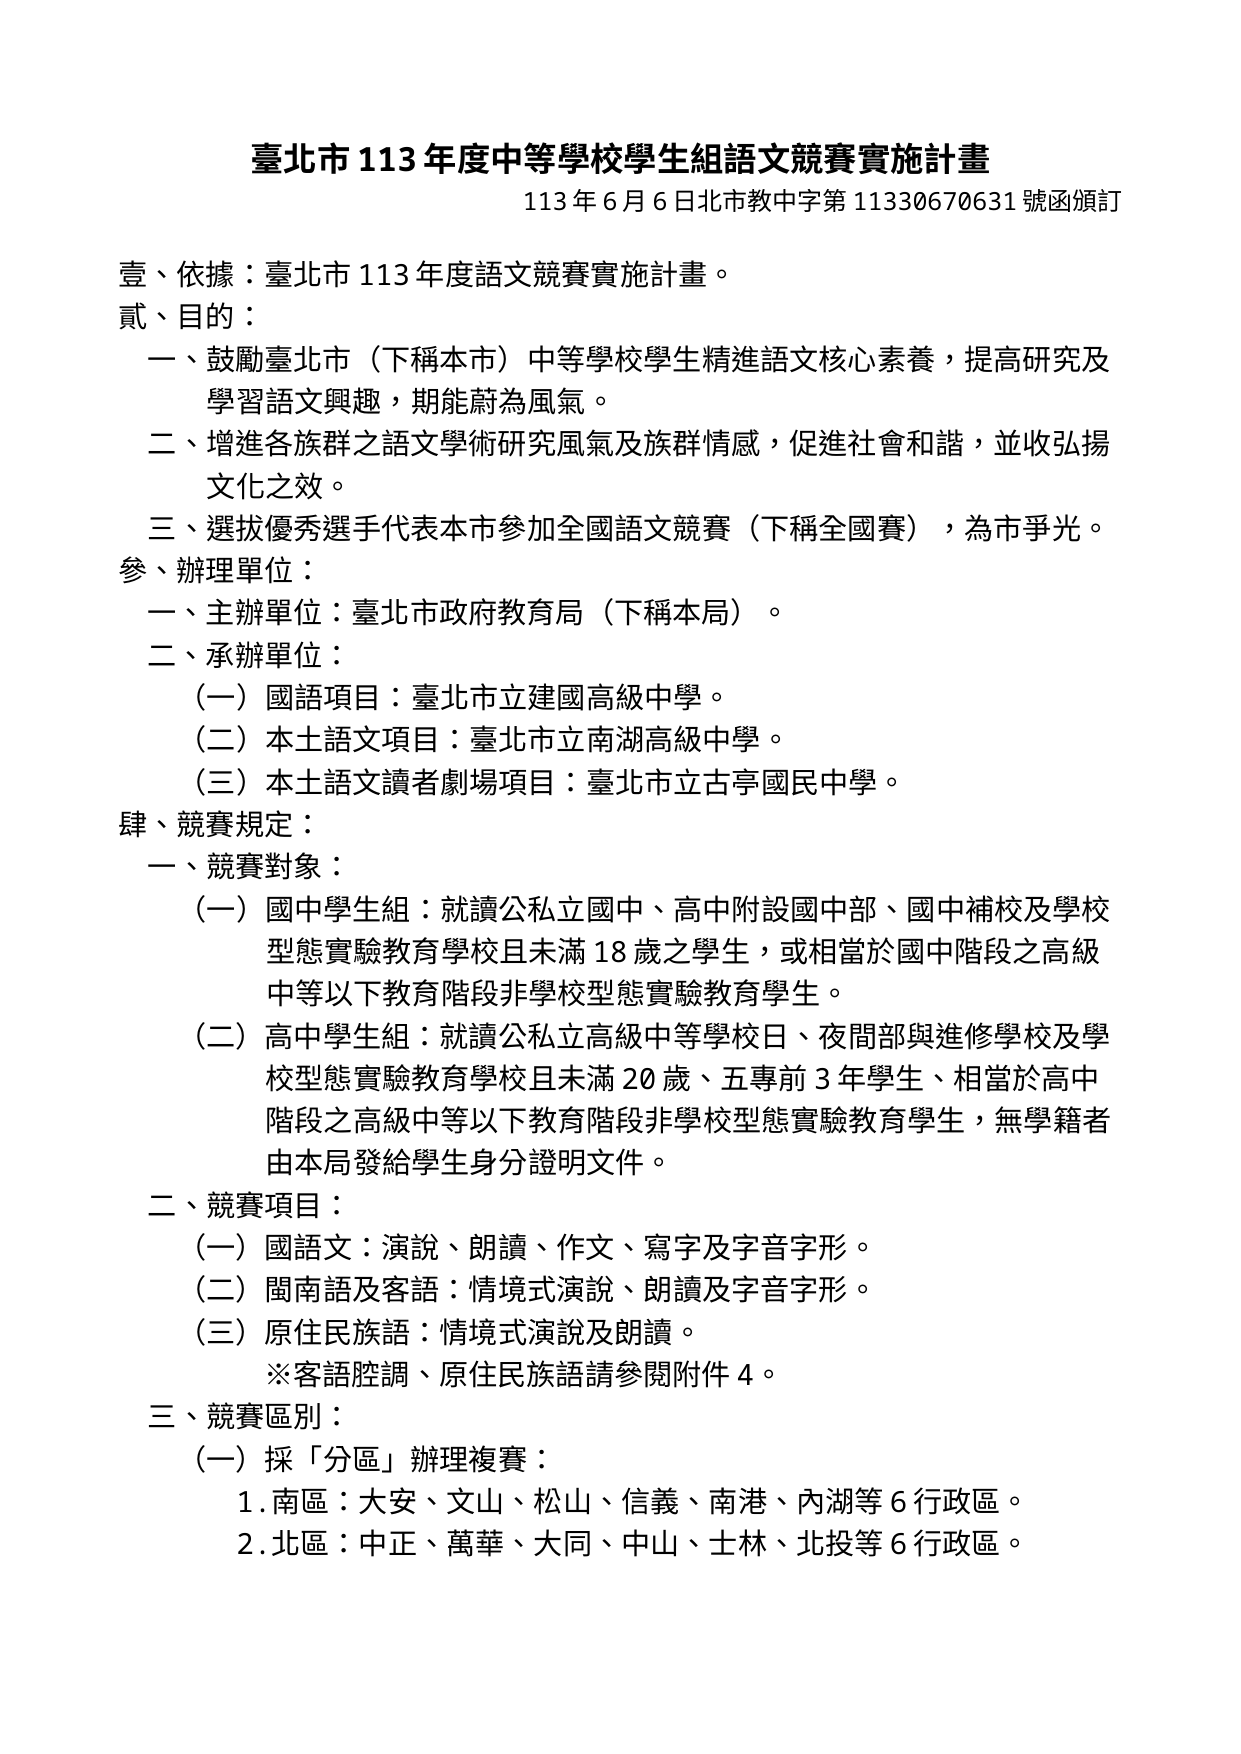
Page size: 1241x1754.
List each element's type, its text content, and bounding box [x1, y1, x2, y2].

text （一）國中學生組：就讀公私立國中、高中附設國中部、國中補校及學校型態實驗教育學校且未滿18歲之學生，或相當於國中階段之高級中等以下教育階段非學校型態實驗教育學生。 [177, 886, 1122, 1013]
text 參、辦理單位： [118, 548, 1122, 590]
text 一、鼓勵臺北市（下稱本市）中等學校學生精進語文核心素養，提高研究及學習語文興趣，期能蔚為風氣。 [148, 336, 1122, 421]
text （二）閩南語及客語：情境式演說、朗讀及字音字形。 [177, 1267, 1122, 1309]
text 二、競賽項目： [148, 1182, 1122, 1225]
text ※客語腔調、原住民族語請參閱附件4。 [118, 1352, 1122, 1394]
text 貳、目的： [118, 294, 1122, 336]
text （一）國語文：演說、朗讀、作文、寫字及字音字形。 [177, 1225, 1122, 1267]
text （一）國語項目：臺北市立建國高級中學。 [177, 675, 1122, 717]
text （二）本土語文項目：臺北市立南湖高級中學。 [177, 717, 1122, 759]
text 二、增進各族群之語文學術研究風氣及族群情感，促進社會和諧，並收弘揚文化之效。 [148, 421, 1122, 506]
text （三）原住民族語：情境式演說及朗讀。 [177, 1309, 1122, 1352]
text （三）本土語文讀者劇場項目：臺北市立古亭國民中學。 [177, 759, 1122, 802]
text 2.北區：中正、萬華、大同、中山、士林、北投等6行政區。 [236, 1521, 1122, 1563]
text 臺北市113年度中等學校學生組語文競賽實施計畫 [118, 133, 1122, 181]
text 肆、競賽規定： [118, 802, 1122, 844]
text （二）高中學生組：就讀公私立高級中等學校日、夜間部與進修學校及學校型態實驗教育學校且未滿20歲、五專前3年學生、相當於高中階段之高級中等以下教育階段非學校型態實驗教育學生，無學籍者由本局發給學生身分證明文件。 [177, 1013, 1122, 1182]
text 三、競賽區別： [148, 1394, 1122, 1436]
text 1.南區：大安、文山、松山、信義、南港、內湖等6行政區。 [236, 1478, 1122, 1521]
text 一、競賽對象： [148, 844, 1122, 886]
text 三、選拔優秀選手代表本市參加全國語文競賽（下稱全國賽），為市爭光。 [148, 506, 1122, 548]
text 一、主辦單位：臺北市政府教育局（下稱本局）。 [118, 590, 1122, 632]
text 二、承辦單位： [118, 632, 1122, 675]
text 壹、依據：臺北市113年度語文競賽實施計畫。 [118, 252, 1122, 294]
text （一）採「分區」辦理複賽： [177, 1436, 1122, 1478]
text 113年6月6日北市教中字第11330670631號函頒訂 [118, 181, 1122, 218]
